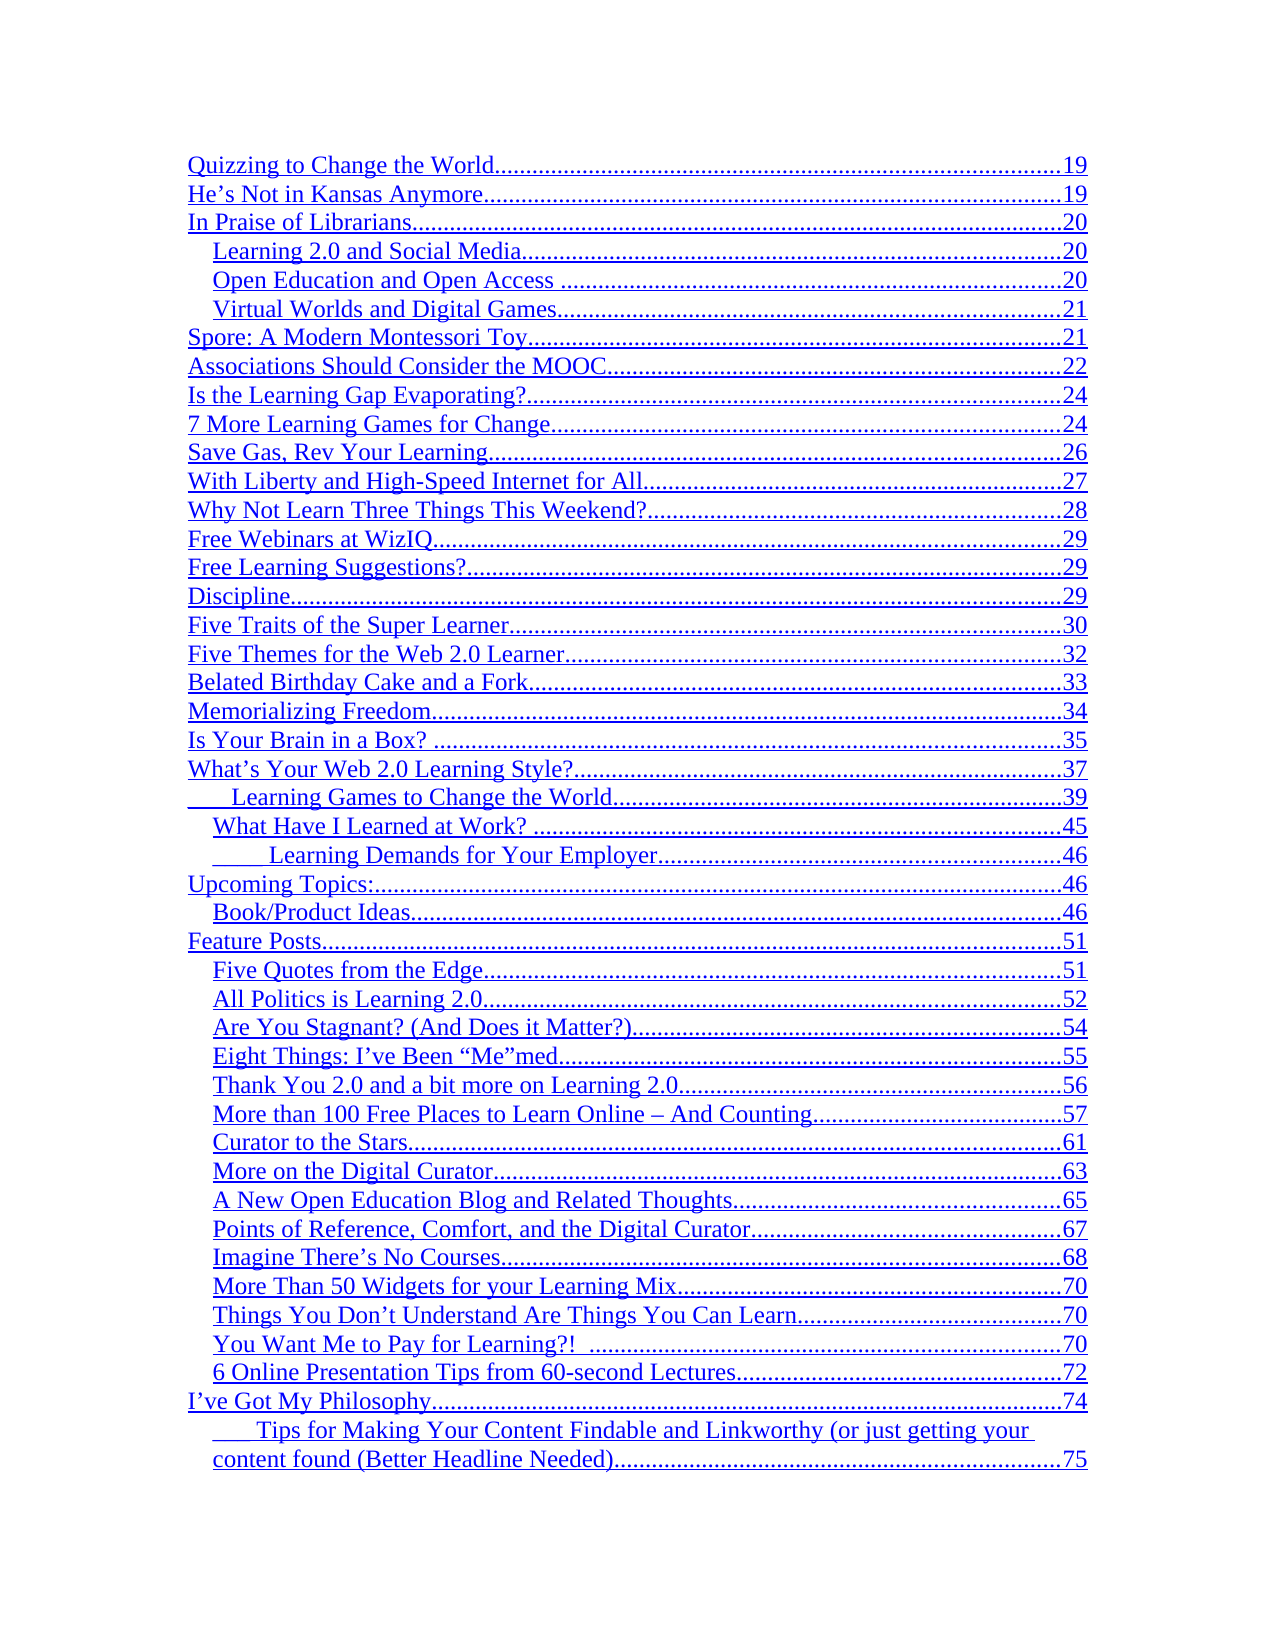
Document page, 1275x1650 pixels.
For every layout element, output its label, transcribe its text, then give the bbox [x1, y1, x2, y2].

text ____ Learning Demands for Your Employer 46 [212, 840, 1087, 865]
text Imagine There’s No Courses 68 [212, 1242, 1087, 1267]
text In Praise of Librarians 20 [187, 207, 1087, 232]
text Upcoming Topics: 46 [187, 869, 1087, 894]
text A New Open Education Blog and Related Thoughts 65 [212, 1185, 1087, 1210]
text What’s Your Web 2.0 Learning Style? 37 [187, 754, 1087, 779]
text With Liberty and High-Speed Internet for All 27 [187, 466, 1087, 491]
text Learning 2.0 and Social Media 20 [212, 236, 1087, 261]
text You Want Me to Pay for Learning?! 70 [212, 1329, 1087, 1354]
text Things You Don’t Understand Are Things You Can Learn 70 [212, 1300, 1087, 1325]
text Are You Stagnant? (And Does it Matter?) 54 [212, 1012, 1087, 1037]
text Free Webinars at WizIQ 29 [187, 524, 1087, 549]
text Spore: A Modern Montessori Toy 21 [187, 322, 1087, 347]
text ___ Tips for Making Your Content Findable and Linkworthy (or just getting your content found (Better Headline Needed) 75 [212, 1415, 1087, 1469]
text Quizzing to Change the World 19 [187, 150, 1087, 175]
text Book/Product Ideas 46 [212, 897, 1087, 922]
text Five Themes for the Web 2.0 Learner 32 [187, 639, 1087, 664]
text 6 Online Presentation Tips from 60-second Lectures 72 [212, 1357, 1087, 1382]
text Save Gas, Rev Your Learning 26 [187, 437, 1087, 462]
text 7 More Learning Games for Change 24 [187, 409, 1087, 434]
text Points of Reference, Comfort, and the Digital Curator 67 [212, 1214, 1087, 1239]
text What Have I Learned at Work? 45 [212, 811, 1087, 836]
text More Than 50 Widgets for your Learning Mix 70 [212, 1271, 1087, 1296]
text Curator to the Stars 61 [212, 1127, 1087, 1152]
text Thank You 2.0 and a bit more on Learning 2.0 56 [212, 1070, 1087, 1095]
text Discipline 29 [187, 581, 1087, 606]
text He’s Not in Kansas Anymore 19 [187, 179, 1087, 204]
text Feature Posts 51 [187, 926, 1087, 951]
text Five Traits of the Super Learner 30 [187, 610, 1087, 635]
text Open Education and Open Access 20 [212, 265, 1087, 290]
text Why Not Learn Three Things This Weekend? 28 [187, 495, 1087, 520]
text Is Your Brain in a Box? 35 [187, 725, 1087, 750]
text Belated Birthday Cake and a Fork 33 [187, 667, 1087, 692]
text More on the Digital Curator 63 [212, 1156, 1087, 1181]
text Is the Learning Gap Evaporating? 24 [187, 380, 1087, 405]
text Eight Things: I’ve Been “Me”med 55 [212, 1041, 1087, 1066]
text Free Learning Suggestions? 29 [187, 552, 1087, 577]
text I’ve Got My Philosophy 74 [187, 1386, 1087, 1411]
text More than 100 Free Places to Learn Online – And Counting 57 [212, 1099, 1087, 1124]
text Virtual Worlds and Digital Games 21 [212, 294, 1087, 319]
text ___ Learning Games to Change the World 39 [187, 782, 1087, 807]
text All Politics is Learning 2.0 52 [212, 984, 1087, 1009]
text Memorializing Freedom 34 [187, 696, 1087, 721]
text Five Quotes from the Edge 51 [212, 955, 1087, 980]
text Associations Should Consider the MOOC 22 [187, 351, 1087, 376]
